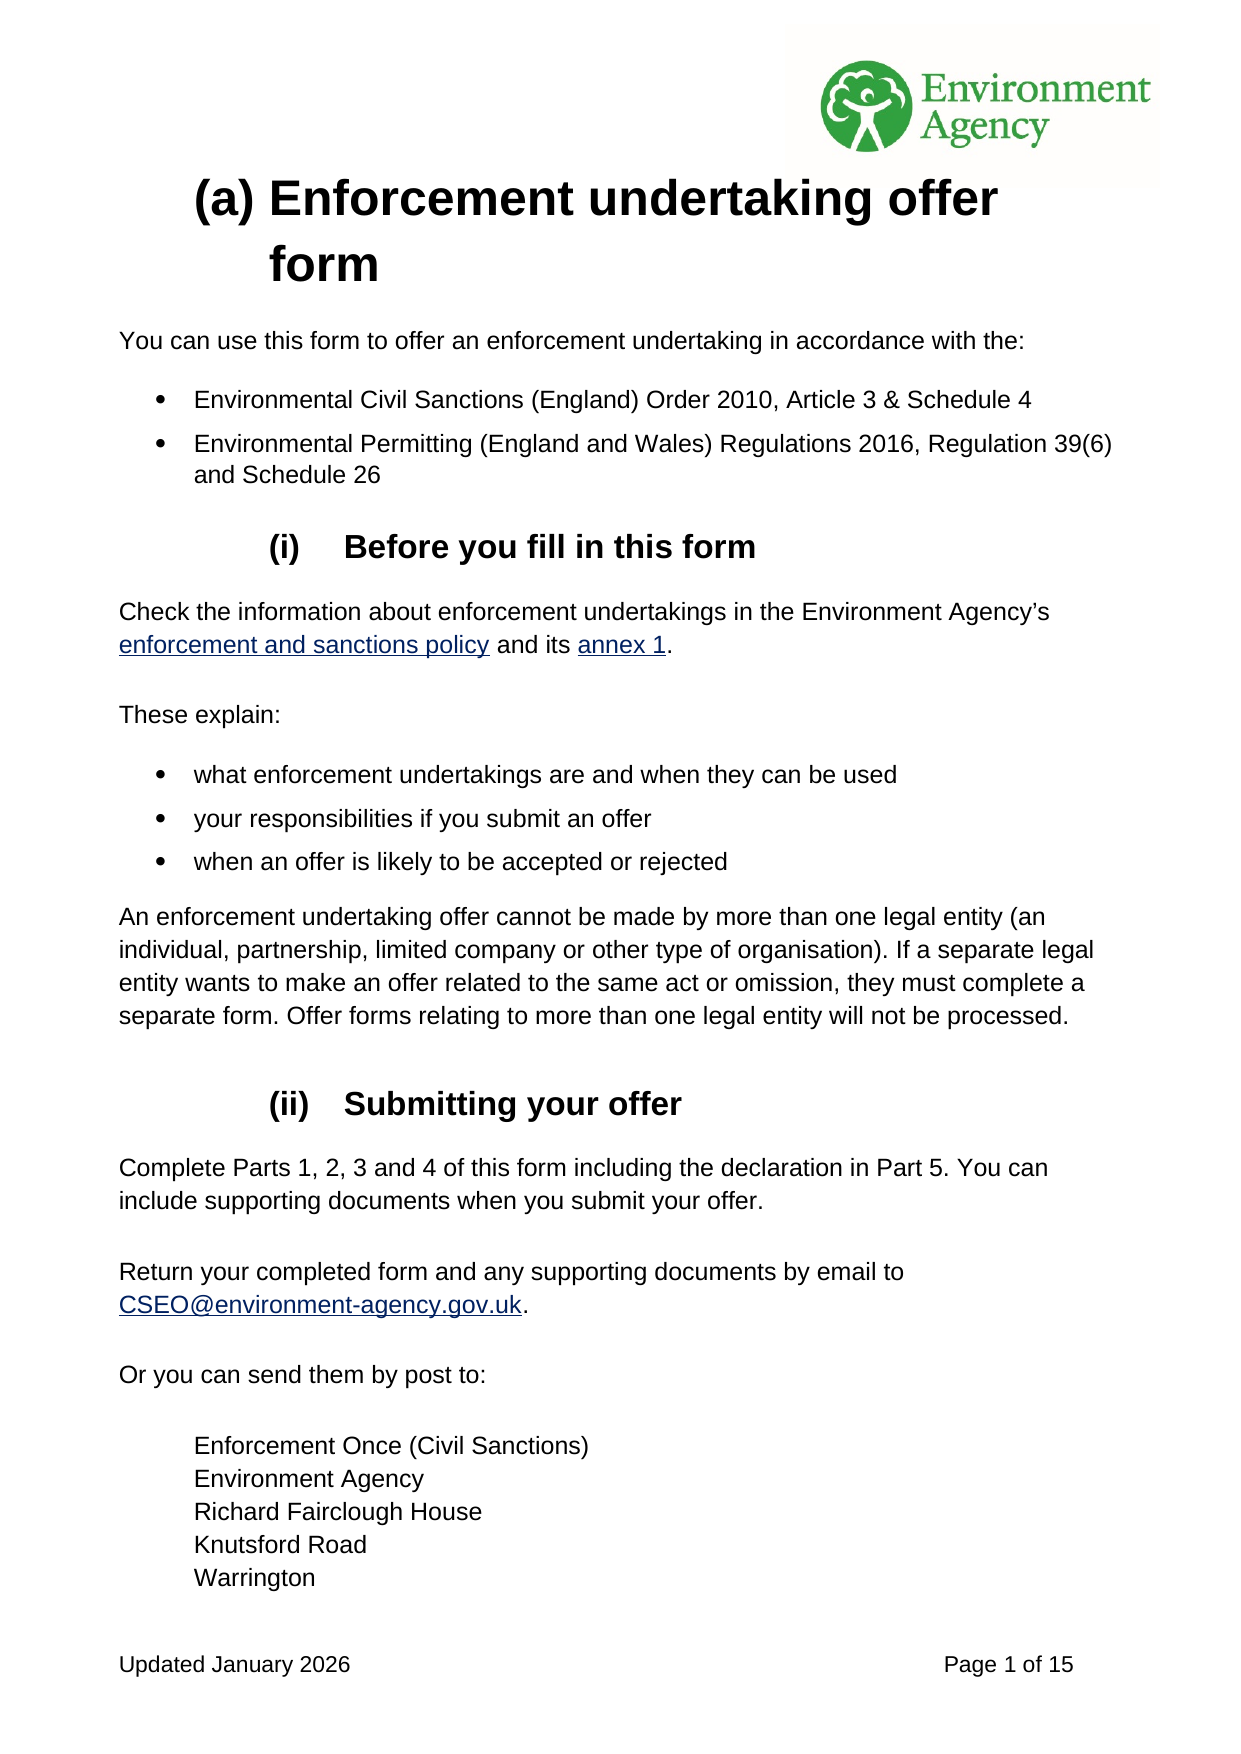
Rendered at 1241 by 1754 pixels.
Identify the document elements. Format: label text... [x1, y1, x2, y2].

text Enforcement Once (Civil Sanctions) Environment Agency Richard Fairclough House Knutsford Road Warrington [193, 1431, 1122, 1592]
list Environmental Civil Sanctions (England) Order 2010, Article 3 & Schedule 4 [156, 384, 1122, 415]
list what enforcement undertakings are and when they can be used [156, 758, 1122, 789]
text These explain: [118, 700, 1122, 729]
list when an offer is likely to be accepted or rejected [156, 846, 1122, 877]
subtitle Submitting your offer [268, 1084, 1122, 1123]
subtitle Before you fill in this form [268, 528, 1122, 566]
list Environmental Permitting (England and Wales) Regulations 2016, Regulation 39(6) and Schedule 26 [156, 428, 1122, 490]
text Check the information about enforcement undertakings in the Environment Agency’s enforcement and sanctions policy and its annex 1. [118, 597, 1122, 658]
text An enforcement undertaking offer cannot be made by more than one legal entity (an individual, partnership, limited company or other type of organisation). If a separate legal entity wants to make an offer related to the same act or omission, they must complete a separate form. Offer forms relating to more than one legal entity will not be processed. [118, 902, 1122, 1030]
list your responsibilities if you submit an offer [156, 802, 1122, 833]
subtitle Enforcement undertaking offer form [193, 169, 1122, 292]
text Return your completed form and any supporting documents by email to CSEO@environment-agency.gov.uk. [118, 1257, 1122, 1319]
text You can use this form to offer an enforcement undertaking in accordance with the: [118, 326, 1122, 354]
text Complete Parts 1, 2, 3 and 4 of this form including the declaration in Part 5. You can include supporting documents when you submit your offer. [118, 1153, 1122, 1215]
text Or you can send them by post to: [118, 1360, 1122, 1389]
